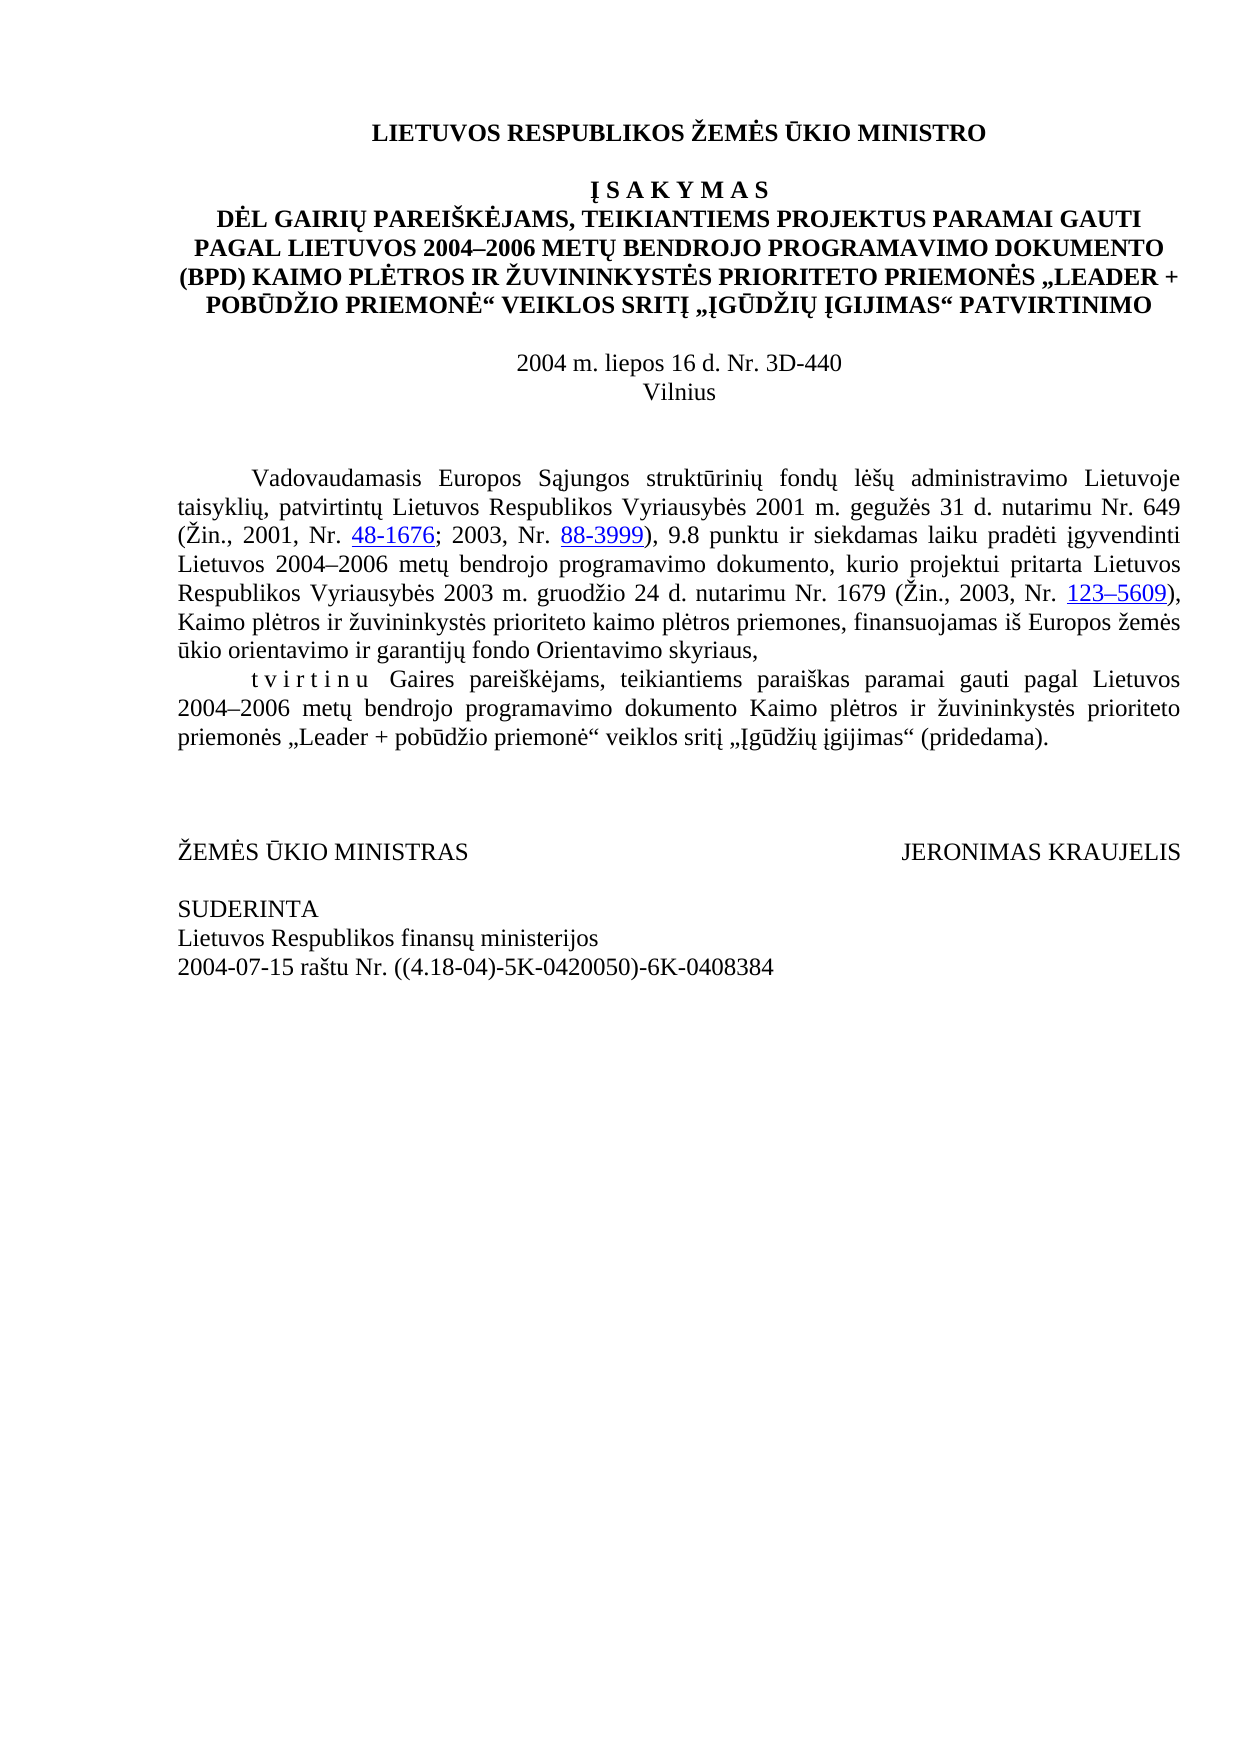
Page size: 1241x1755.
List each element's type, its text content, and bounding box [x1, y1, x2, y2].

text Į S A K Y M A S [177, 176, 1181, 204]
text Vilnius [177, 377, 1181, 406]
text tvirtinu Gaires pareiškėjams, teikiantiems paraiškas paramai gauti pagal Lietuvos 2004–2006 metų bendrojo programavimo dokumento Kaimo plėtros ir žuvininkystės prioriteto priemonės „Leader + pobūdžio priemonė“ veiklos sritį „Įgūdžių įgijimas“ (pridedama). [177, 664, 1181, 751]
text 2004 m. liepos 16 d. Nr. 3D-440 [177, 348, 1181, 377]
text Lietuvos Respublikos finansų ministerijos [177, 923, 1181, 952]
text 2004-07-15 raštu Nr. ((4.18-04)-5K-0420050)-6K-0408384 [177, 952, 1181, 981]
text ŽEMĖS ŪKIO MINISTRAS JERONIMAS KRAUJELIS [177, 837, 1181, 866]
text SUDERINTA [177, 894, 1181, 923]
text DĖL GAIRIŲ PAREIŠKĖJAMS, TEIKIANTIEMS PROJEKTUS PARAMAI GAUTI PAGAL LIETUVOS 2004–2006 METŲ BENDROJO PROGRAMAVIMO DOKUMENTO (BPD) KAIMO PLĖTROS IR ŽUVININKYSTĖS PRIORITETO PRIEMONĖS „LEADER + POBŪDŽIO PRIEMONĖ“ VEIKLOS SRITĮ „ĮGŪDŽIŲ ĮGIJIMAS“ PATVIRTINIMO [177, 204, 1181, 319]
text Vadovaudamasis Europos Sąjungos struktūrinių fondų lėšų administravimo Lietuvoje taisyklių, patvirtintų Lietuvos Respublikos Vyriausybės 2001 m. gegužės 31 d. nutarimu Nr. 649 (Žin., 2001, Nr. 48-1676; 2003, Nr. 88-3999), 9.8 punktu ir siekdamas laiku pradėti įgyvendinti Lietuvos 2004–2006 metų bendrojo programavimo dokumento, kurio projektui pritarta Lietuvos Respublikos Vyriausybės 2003 m. gruodžio 24 d. nutarimu Nr. 1679 (Žin., 2003, Nr. 123–5609), Kaimo plėtros ir žuvininkystės prioriteto kaimo plėtros priemones, finansuojamas iš Europos žemės ūkio orientavimo ir garantijų fondo Orientavimo skyriaus, [177, 463, 1181, 664]
text LIETUVOS RESPUBLIKOS ŽEMĖS ŪKIO MINISTRO [177, 118, 1181, 147]
